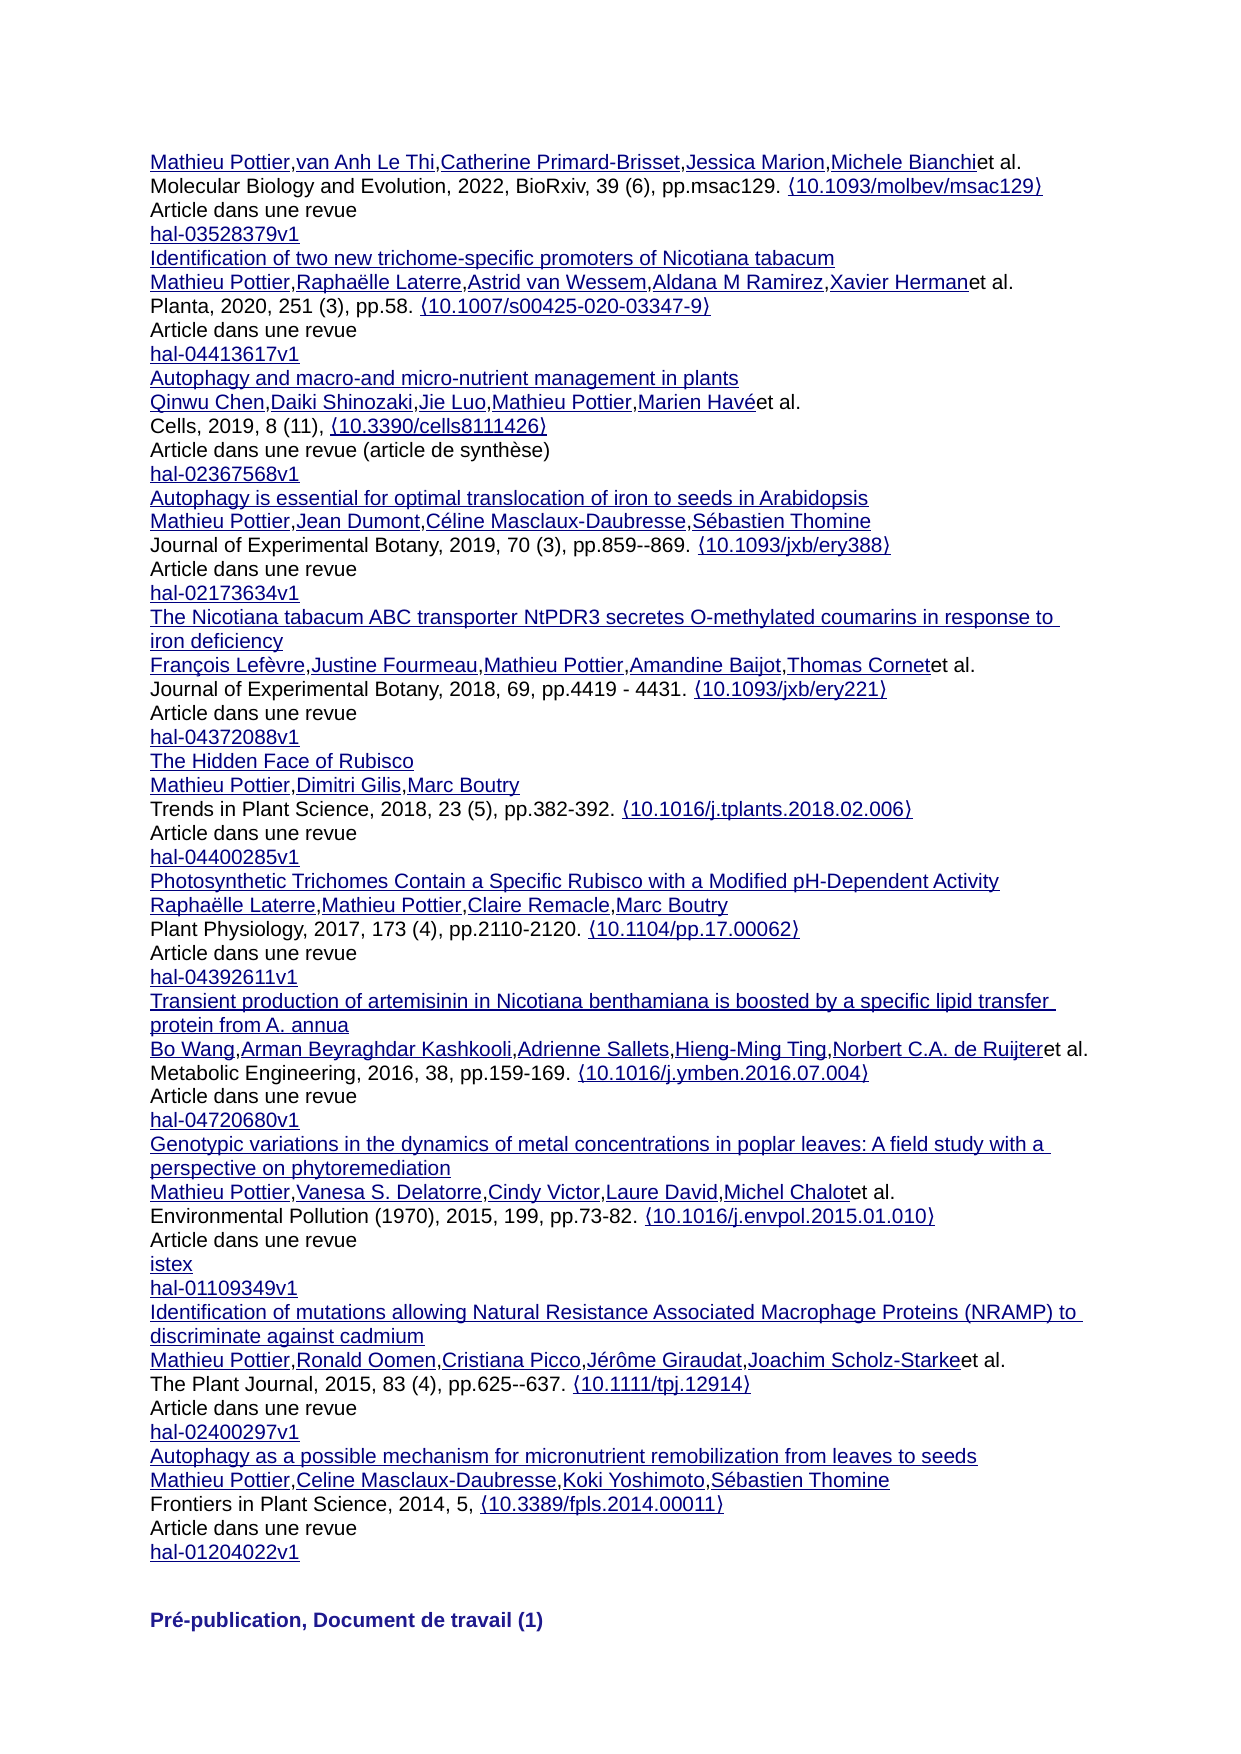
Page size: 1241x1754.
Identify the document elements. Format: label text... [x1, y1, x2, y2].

table_cell The Hidden Face of Rubisco Mathieu Pottier,Dimitri Gilis,Marc Boutry Trends in Plant Science, 2018, 23 (5), pp.382-392. ⟨10.1016/j.tplants.2018.02.006⟩ Article dans une revue hal-04400285v1 [150, 749, 1090, 869]
table_cell Autophagy as a possible mechanism for micronutrient remobilization from leaves to seeds Mathieu Pottier,Celine Masclaux-Daubresse,Koki Yoshimoto,Sébastien Thomine Frontiers in Plant Science, 2014, 5, ⟨10.3389/fpls.2014.00011⟩ Article dans une revue hal-01204022v1 [150, 1444, 1090, 1563]
table_cell The Nicotiana tabacum ABC transporter NtPDR3 secretes O-methylated coumarins in response to iron deficiency François Lefèvre,Justine Fourmeau,Mathieu Pottier,Amandine Baijot,Thomas Cornetet al. Journal of Experimental Botany, 2018, 69, pp.4419 - 4431. ⟨10.1093/jxb/ery221⟩ Article dans une revue hal-04372088v1 [150, 605, 1090, 749]
subtitle Pré-publication, Document de travail (1) [150, 1608, 1090, 1632]
table_cell Autophagy and macro-and micro-nutrient management in plants Qinwu Chen,Daiki Shinozaki,Jie Luo,Mathieu Pottier,Marien Havéet al. Cells, 2019, 8 (11), ⟨10.3390/cells8111426⟩ Article dans une revue (article de synthèse) hal-02367568v1 [150, 366, 1090, 485]
table_cell Autophagy is essential for optimal translocation of iron to seeds in Arabidopsis Mathieu Pottier,Jean Dumont,Céline Masclaux-Daubresse,Sébastien Thomine Journal of Experimental Botany, 2019, 70 (3), pp.859--869. ⟨10.1093/jxb/ery388⟩ Article dans une revue hal-02173634v1 [150, 485, 1090, 605]
table_cell Genotypic variations in the dynamics of metal concentrations in poplar leaves: A field study with a perspective on phytoremediation Mathieu Pottier,Vanesa S. Delatorre,Cindy Victor,Laure David,Michel Chalotet al. Environmental Pollution (1970), 2015, 199, pp.73-82. ⟨10.1016/j.envpol.2015.01.010⟩ Article dans une revue istex hal-01109349v1 [150, 1132, 1090, 1300]
table_cell Transient production of artemisinin in Nicotiana benthamiana is boosted by a specific lipid transfer protein from A. annua Bo Wang,Arman Beyraghdar Kashkooli,Adrienne Sallets,Hieng-Ming Ting,Norbert C.A. de Ruijteret al. Metabolic Engineering, 2016, 38, pp.159-169. ⟨10.1016/j.ymben.2016.07.004⟩ Article dans une revue hal-04720680v1 [150, 989, 1090, 1132]
table_cell Identification of two new trichome-specific promoters of Nicotiana tabacum Mathieu Pottier,Raphaëlle Laterre,Astrid van Wessem,Aldana M Ramirez,Xavier Hermanet al. Planta, 2020, 251 (3), pp.58. ⟨10.1007/s00425-020-03347-9⟩ Article dans une revue hal-04413617v1 [150, 246, 1090, 366]
table_cell Photosynthetic Trichomes Contain a Specific Rubisco with a Modified pH-Dependent Activity Raphaëlle Laterre,Mathieu Pottier,Claire Remacle,Marc Boutry Plant Physiology, 2017, 173 (4), pp.2110-2120. ⟨10.1104/pp.17.00062⟩ Article dans une revue hal-04392611v1 [150, 869, 1090, 988]
table_cell Identification of mutations allowing Natural Resistance Associated Macrophage Proteins (NRAMP) to discriminate against cadmium Mathieu Pottier,Ronald Oomen,Cristiana Picco,Jérôme Giraudat,Joachim Scholz-Starkeet al. The Plant Journal, 2015, 83 (4), pp.625--637. ⟨10.1111/tpj.12914⟩ Article dans une revue hal-02400297v1 [150, 1300, 1090, 1444]
table_cell Mathieu Pottier,van Anh Le Thi,Catherine Primard-Brisset,Jessica Marion,Michele Bianchiet al. Molecular Biology and Evolution, 2022, BioRxiv, 39 (6), pp.msac129. ⟨10.1093/molbev/msac129⟩ Article dans une revue hal-03528379v1 [150, 150, 1090, 246]
